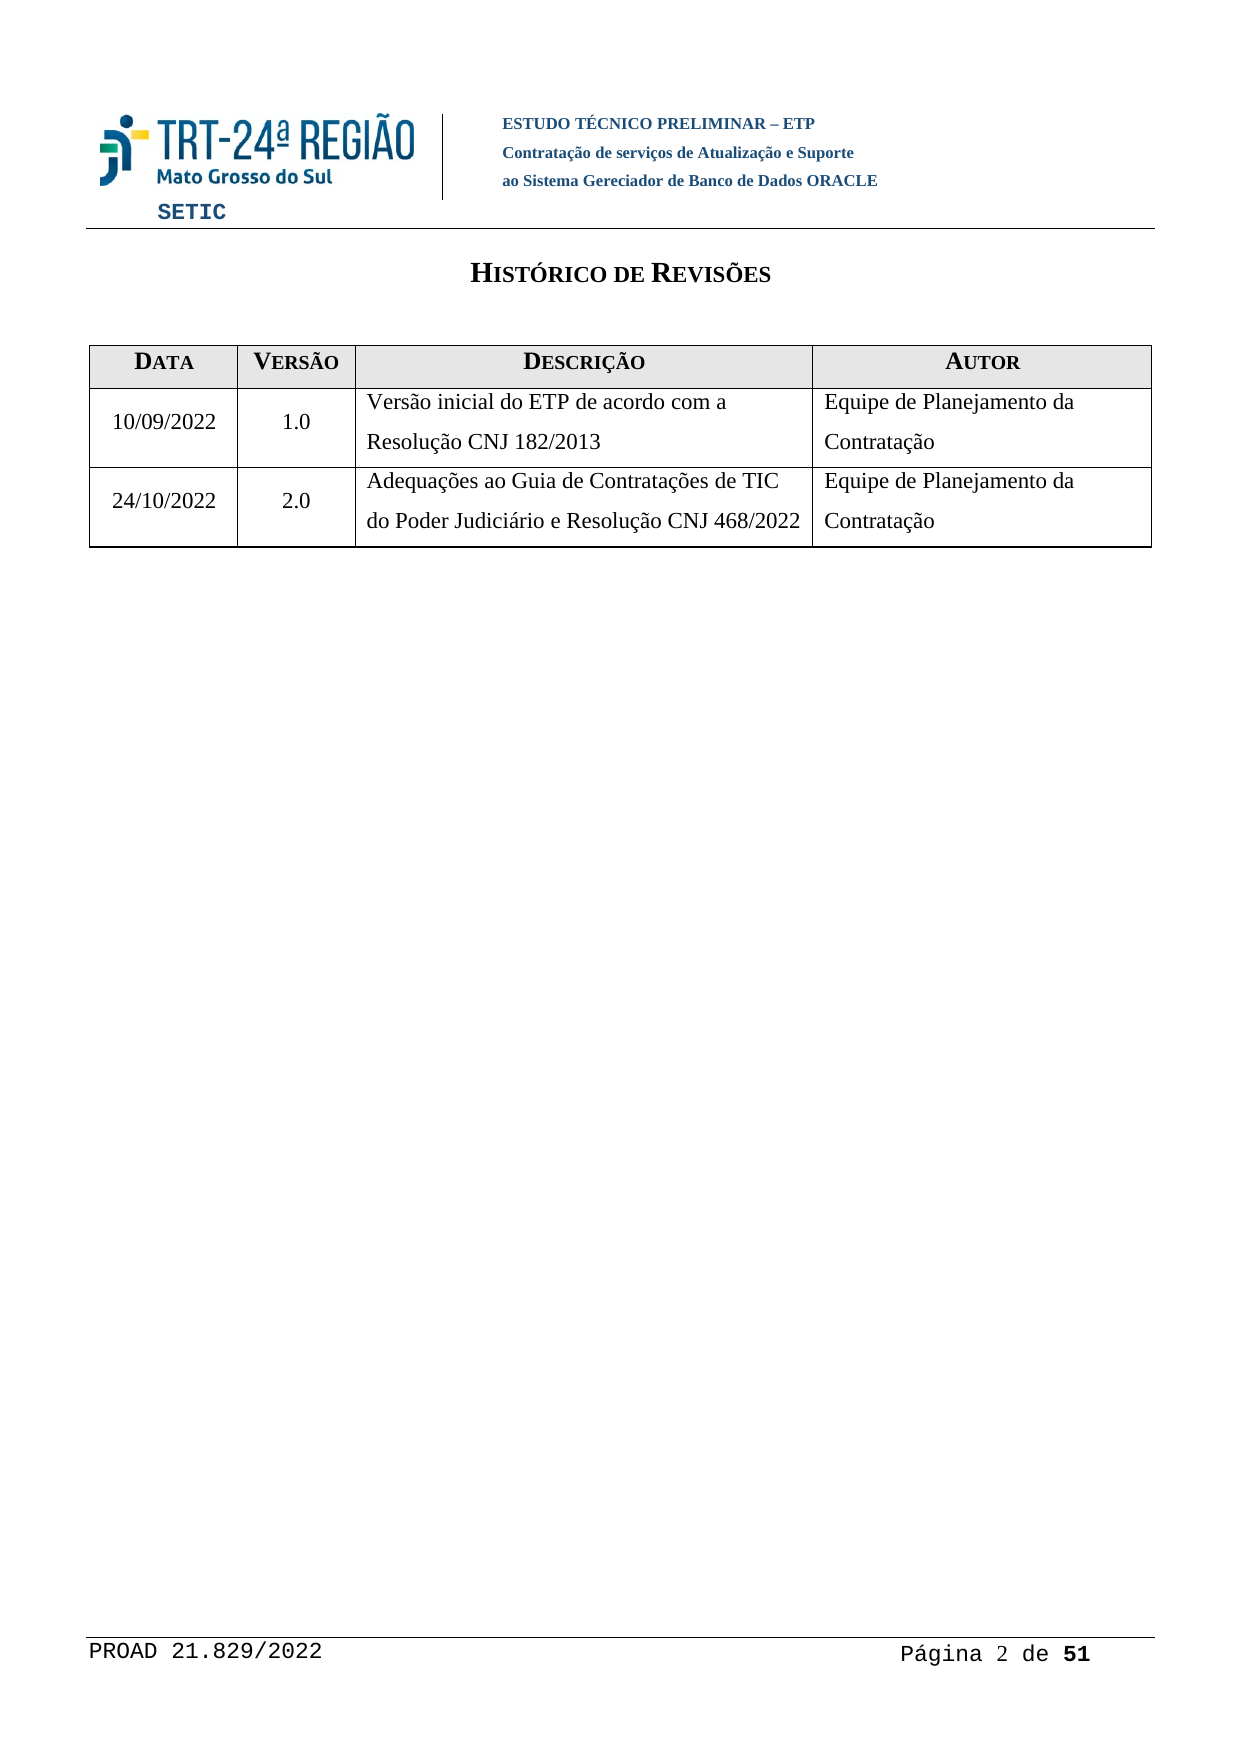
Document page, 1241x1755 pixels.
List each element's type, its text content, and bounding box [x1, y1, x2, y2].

table_cell 24/10/2022 [90, 468, 237, 546]
table_cell Adequações ao Guia de Contratações de TIC do Poder Judiciário e Resolução CNJ 468/2022 [356, 468, 812, 546]
table_cell Equipe de Planejamento da Contratação [813, 468, 1151, 546]
table_cell Versão inicial do ETP de acordo com a Resolução CNJ 182/2013 [356, 389, 812, 467]
table_header AUTOR [813, 346, 1151, 388]
table_cell 1.0 [238, 389, 355, 467]
table_cell Equipe de Planejamento da Contratação [813, 389, 1151, 467]
table_header DESCRIÇÃO [356, 346, 812, 388]
table_cell 10/09/2022 [90, 389, 237, 467]
table_cell 2.0 [238, 468, 355, 546]
subtitle HISTÓRICO DE REVISÕES [214, 255, 1027, 288]
table_header VERSÃO [238, 346, 355, 388]
table_header DATA [90, 346, 237, 388]
